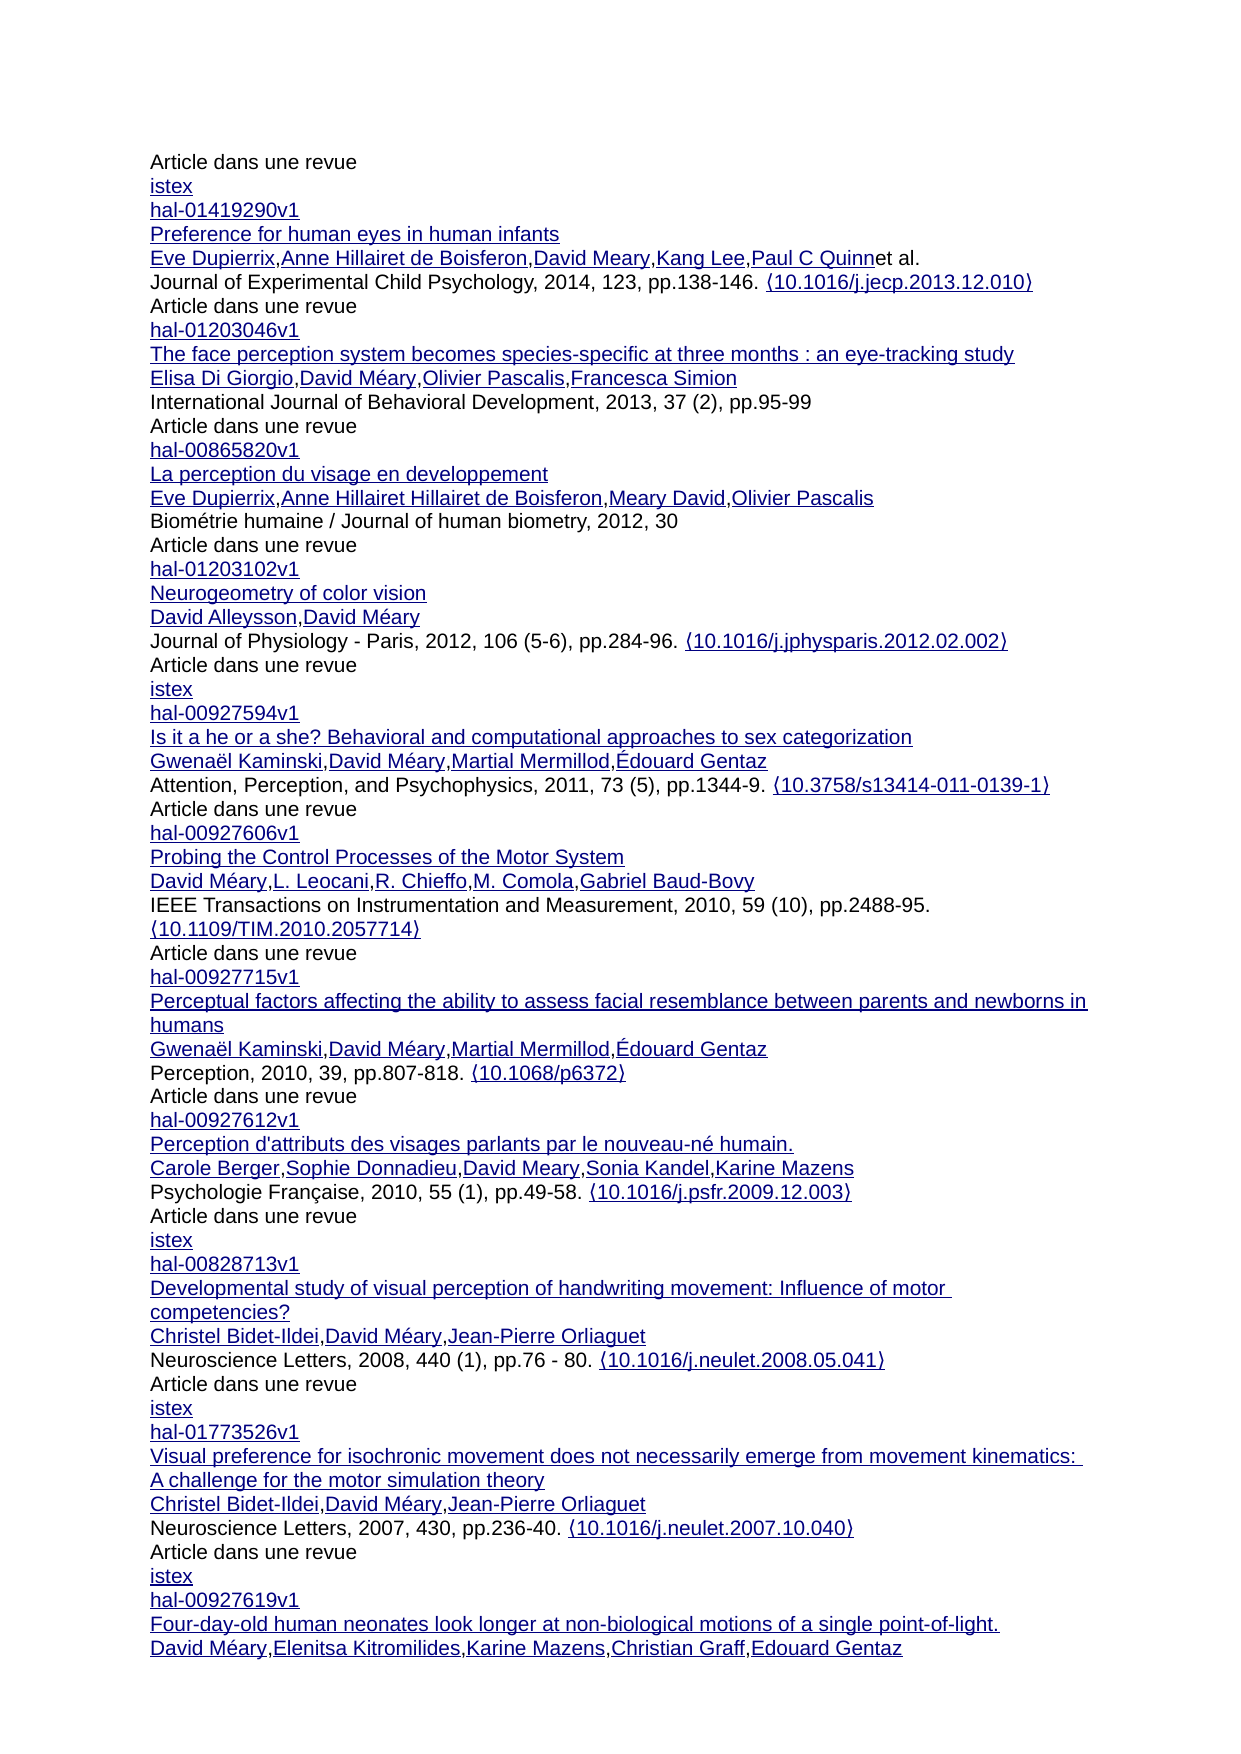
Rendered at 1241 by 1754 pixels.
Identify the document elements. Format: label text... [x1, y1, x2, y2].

table_cell Developmental study of visual perception of handwriting movement: Influence of motor competencies? Christel Bidet-Ildei,David Méary,Jean-Pierre Orliaguet Neuroscience Letters, 2008, 440 (1), pp.76 - 80. ⟨10.1016/j.neulet.2008.05.041⟩ Article dans une revue istex hal-01773526v1 [150, 1276, 1090, 1444]
table_cell Is it a he or a she? Behavioral and computational approaches to sex categorization Gwenaël Kaminski,David Méary,Martial Mermillod,Édouard Gentaz Attention, Perception, and Psychophysics, 2011, 73 (5), pp.1344-9. ⟨10.3758/s13414-011-0139-1⟩ Article dans une revue hal-00927606v1 [150, 725, 1090, 845]
table_cell Probing the Control Processes of the Motor System David Méary,L. Leocani,R. Chieffo,M. Comola,Gabriel Baud-Bovy IEEE Transactions on Instrumentation and Measurement, 2010, 59 (10), pp.2488-95. ⟨10.1109/TIM.2010.2057714⟩ Article dans une revue hal-00927715v1 [150, 845, 1090, 988]
table_cell Neurogeometry of color vision David Alleysson,David Méary Journal of Physiology - Paris, 2012, 106 (5-6), pp.284-96. ⟨10.1016/j.jphysparis.2012.02.002⟩ Article dans une revue istex hal-00927594v1 [150, 581, 1090, 725]
table_cell Perceptual factors affecting the ability to assess facial resemblance between parents and newborns in humans Gwenaël Kaminski,David Méary,Martial Mermillod,Édouard Gentaz Perception, 2010, 39, pp.807-818. ⟨10.1068/p6372⟩ Article dans une revue hal-00927612v1 [150, 989, 1090, 1132]
table_cell Visual preference for isochronic movement does not necessarily emerge from movement kinematics: A challenge for the motor simulation theory Christel Bidet-Ildei,David Méary,Jean-Pierre Orliaguet Neuroscience Letters, 2007, 430, pp.236-40. ⟨10.1016/j.neulet.2007.10.040⟩ Article dans une revue istex hal-00927619v1 [150, 1444, 1090, 1611]
table_cell Four-day-old human neonates look longer at non-biological motions of a single point-of-light. David Méary,Elenitsa Kitromilides,Karine Mazens,Christian Graff,Edouard Gentaz [150, 1611, 1090, 1659]
table_cell Preference for human eyes in human infants Eve Dupierrix,Anne Hillairet de Boisferon,David Meary,Kang Lee,Paul C Quinnet al. Journal of Experimental Child Psychology, 2014, 123, pp.138-146. ⟨10.1016/j.jecp.2013.12.010⟩ Article dans une revue hal-01203046v1 [150, 222, 1090, 342]
table_cell The face perception system becomes species-specific at three months : an eye-tracking study Elisa Di Giorgio,David Méary,Olivier Pascalis,Francesca Simion International Journal of Behavioral Development, 2013, 37 (2), pp.95-99 Article dans une revue hal-00865820v1 [150, 342, 1090, 461]
table_cell La perception du visage en developpement Eve Dupierrix,Anne Hillairet Hillairet de Boisferon,Meary David,Olivier Pascalis Biométrie humaine / Journal of human biometry, 2012, 30 Article dans une revue hal-01203102v1 [150, 461, 1090, 581]
table_cell Perception d'attributs des visages parlants par le nouveau-né humain. Carole Berger,Sophie Donnadieu,David Meary,Sonia Kandel,Karine Mazens Psychologie Française, 2010, 55 (1), pp.49-58. ⟨10.1016/j.psfr.2009.12.003⟩ Article dans une revue istex hal-00828713v1 [150, 1132, 1090, 1276]
table_cell Article dans une revue istex hal-01419290v1 [150, 150, 1090, 222]
